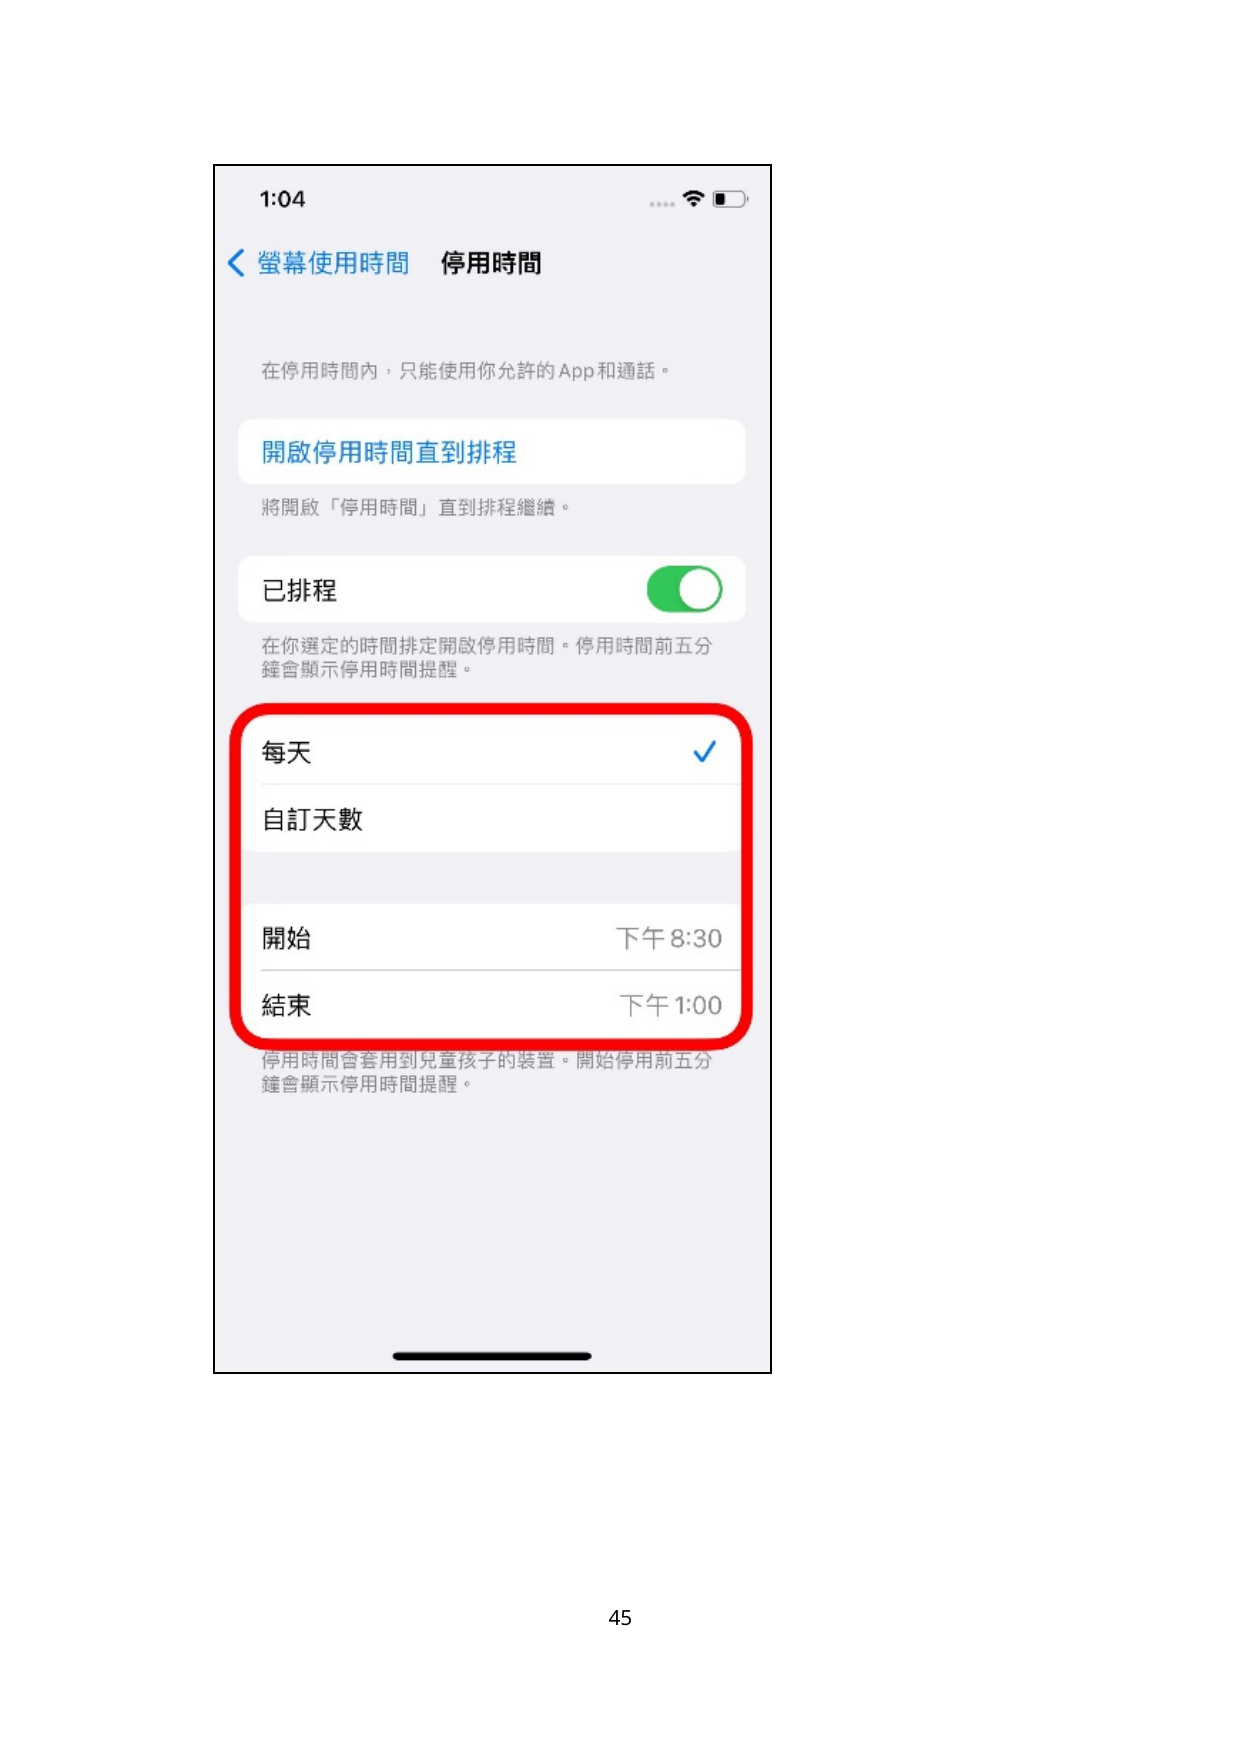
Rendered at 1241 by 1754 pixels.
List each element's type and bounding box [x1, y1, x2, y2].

picture [215, 166, 770, 1372]
